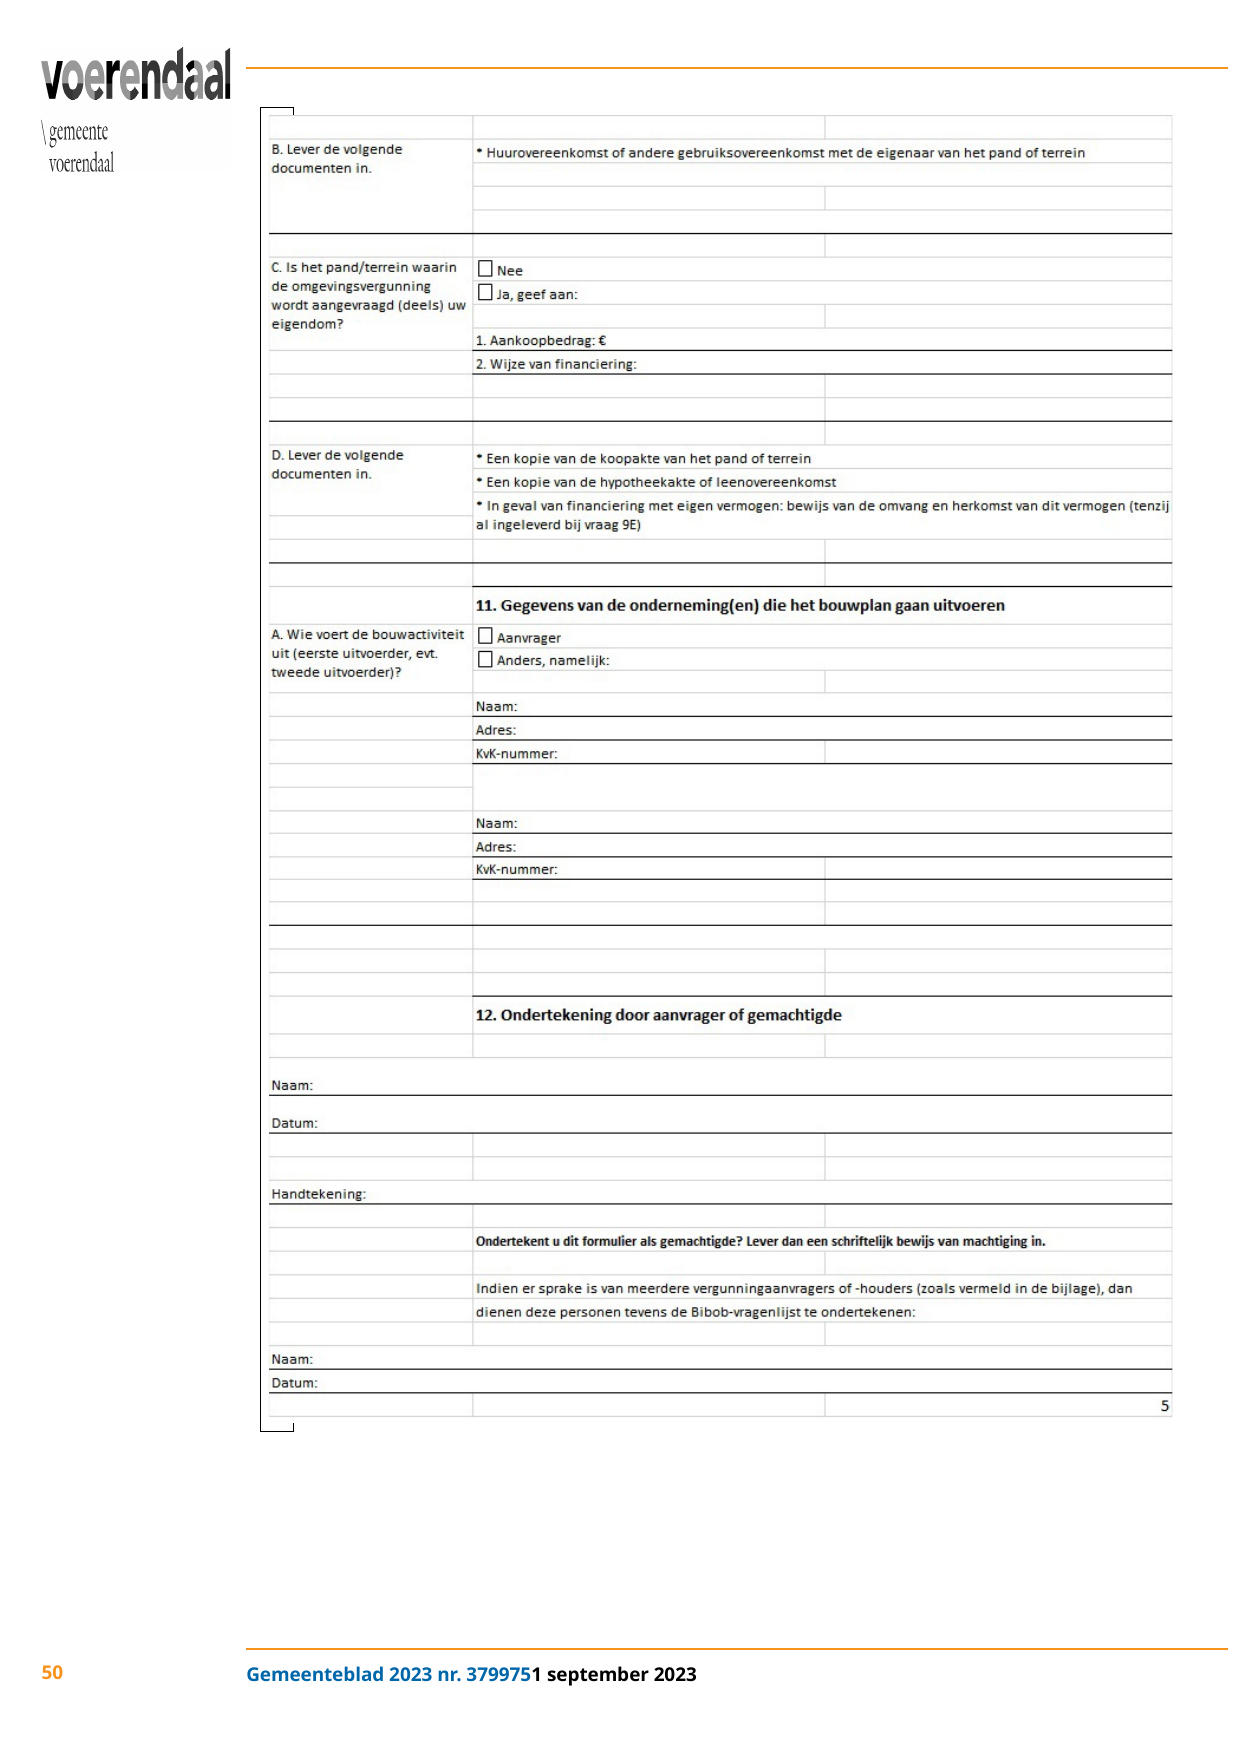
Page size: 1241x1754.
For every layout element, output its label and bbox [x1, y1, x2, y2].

picture [268, 115, 1173, 1423]
picture [41, 47, 231, 172]
